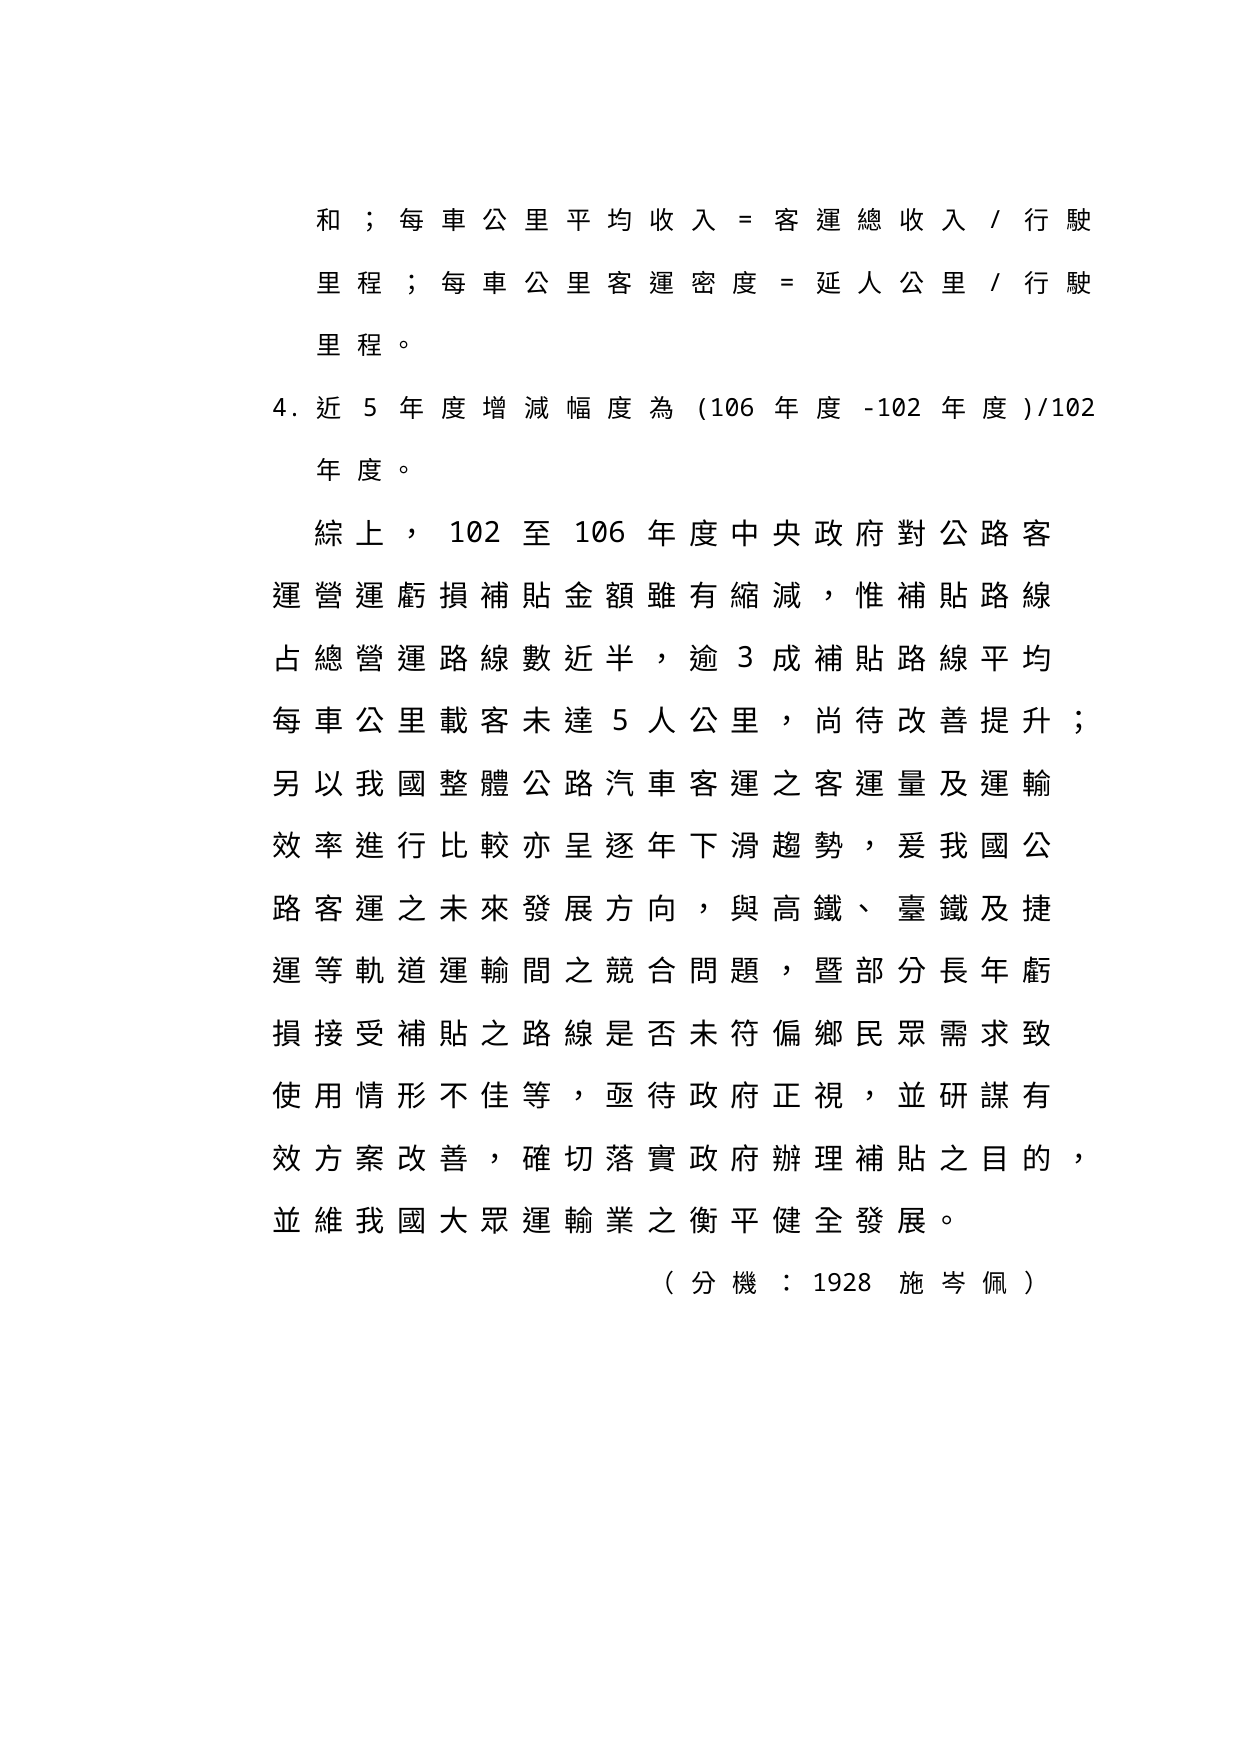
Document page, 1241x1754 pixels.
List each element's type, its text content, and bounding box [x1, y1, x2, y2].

text 4.近5年度增減幅度為(106年度-102年度)/102年度。 [255, 365, 1102, 490]
text 和；每車公里平均收入=客運總收入/行駛里程；每車公里客運密度=延人公里/行駛里程。 [255, 177, 1138, 365]
text 綜上，102至106年度中央政府對公路客運營運虧損補貼金額雖有縮減，惟補貼路線占總營運路線數近半，逾3成補貼路線平均每車公里載客未達5人公里，尚待改善提升；另以我國整體公路汽車客運之客運量及運輸效率進行比較亦呈逐年下滑趨勢，爰我國公路客運之未來發展方向，與高鐵、臺鐵及捷運等軌道運輸間之競合問題，暨部分長年虧損接受補貼之路線是否未符偏鄉民眾需求致使用情形不佳等，亟待政府正視，並研謀有效方案改善，確切落實政府辦理補貼之目的，並維我國大眾運輸業之衡平健全發展。 [242, 490, 1058, 1240]
text （分機：1928 施岑佩） [183, 1240, 1058, 1302]
